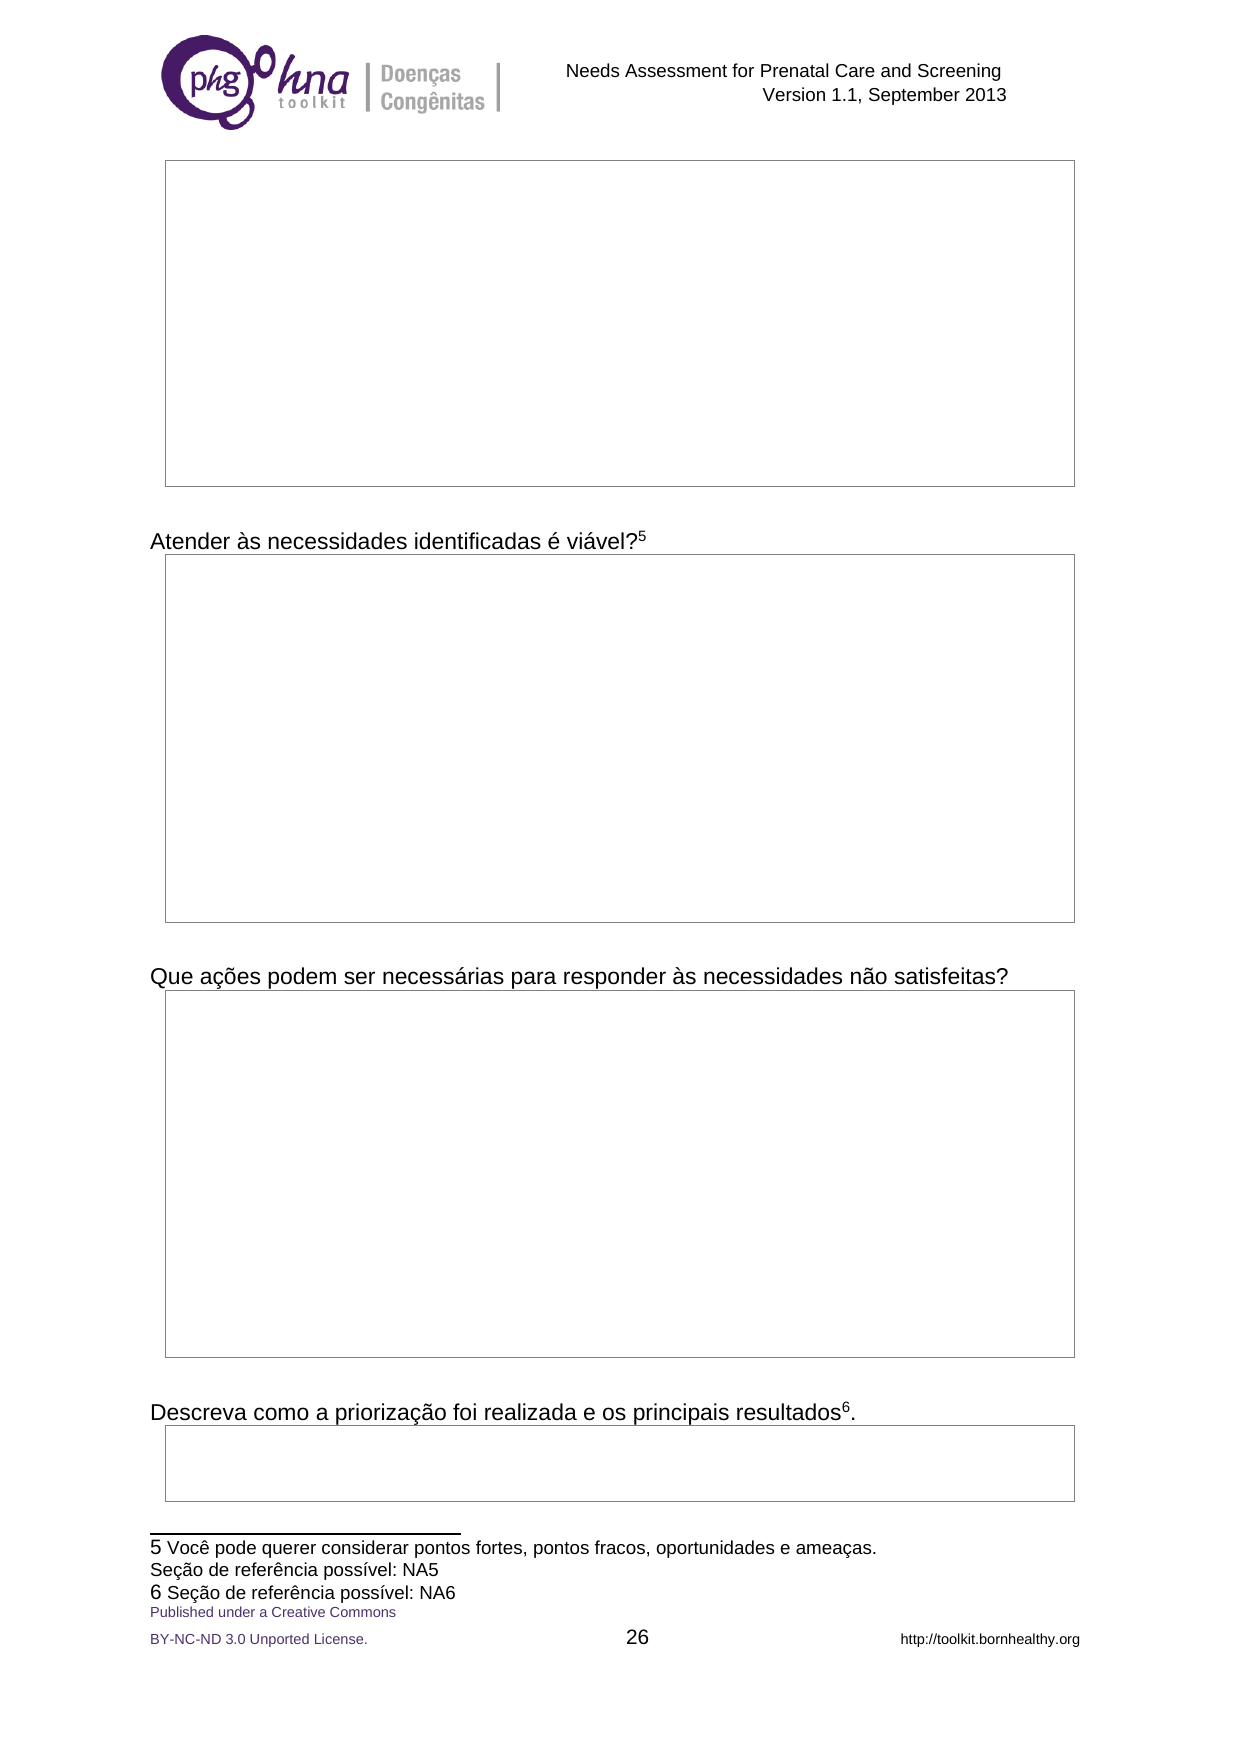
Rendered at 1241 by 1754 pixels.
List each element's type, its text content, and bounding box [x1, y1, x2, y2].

text Você pode querer considerar pontos fortes, pontos fracos, oportunidades e ameaças. [150, 1534, 1090, 1558]
text Seção de referência possível: NA5 [150, 1558, 1090, 1580]
subtitle Descreva como a priorização foi realizada e os principais resultados. [150, 1396, 1090, 1425]
subtitle Que ações podem ser necessárias para responder às necessidades não satisfeitas? [150, 960, 1090, 989]
text Seção de referência possível: NA6 [150, 1580, 1090, 1604]
subtitle Atender às necessidades identificadas é viável? [150, 525, 1090, 554]
